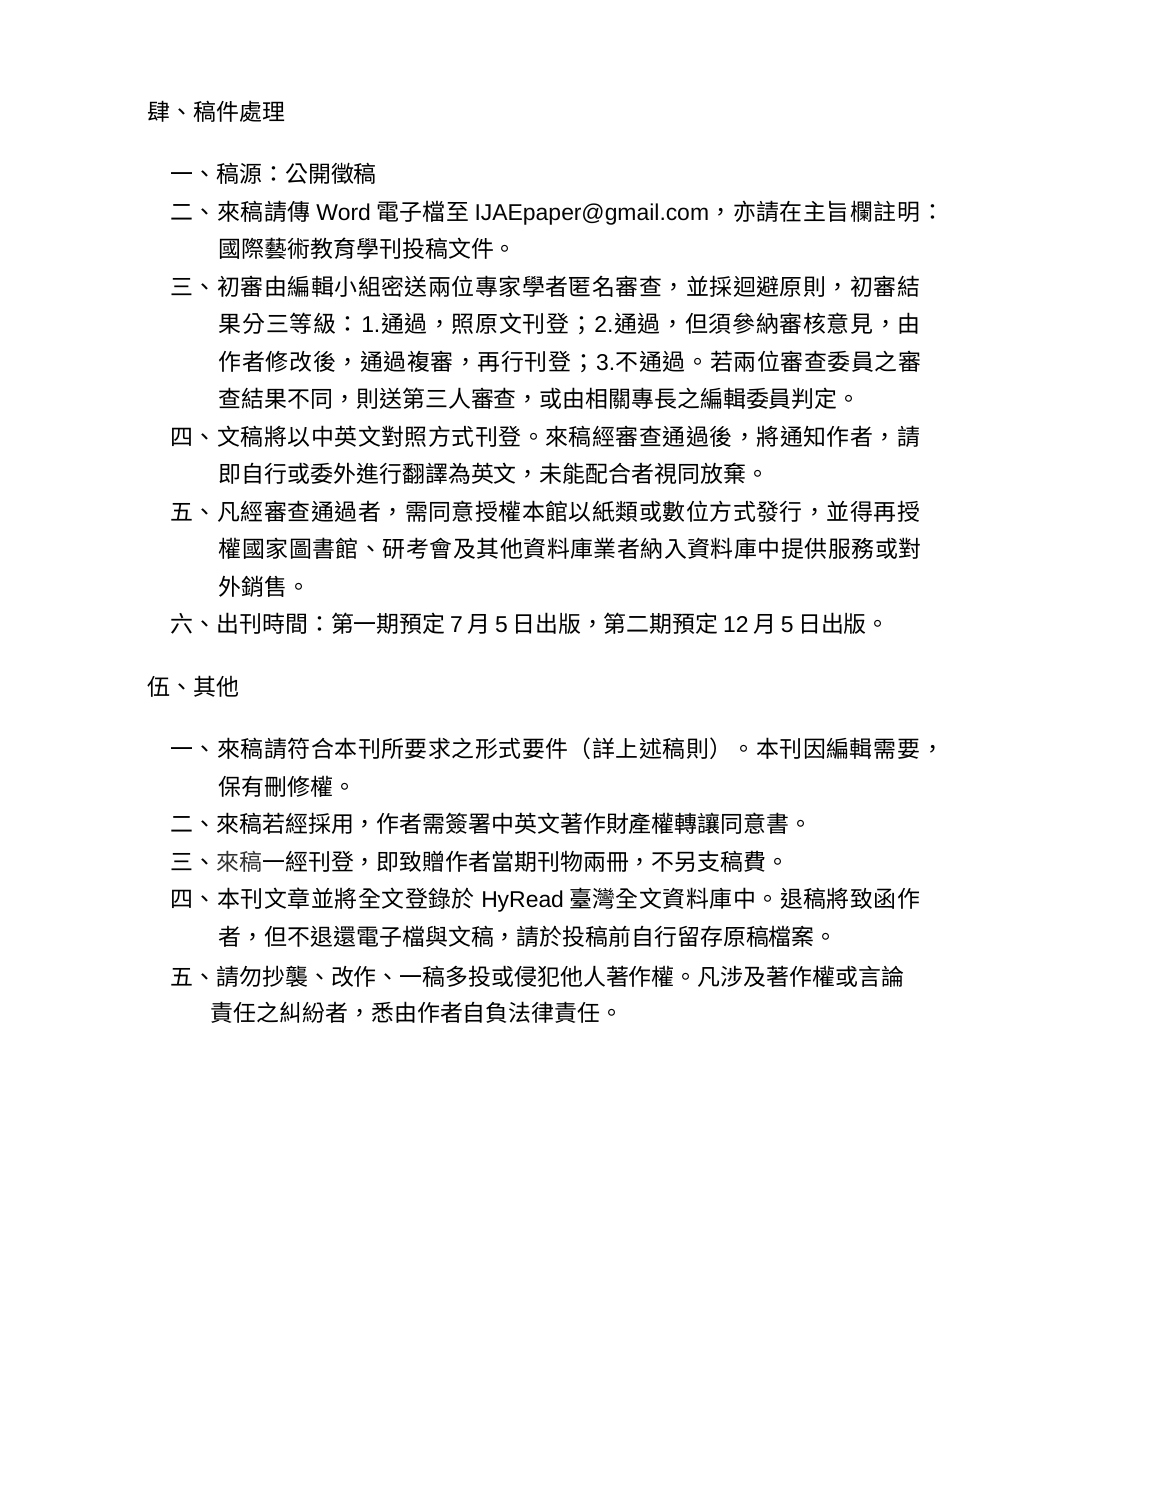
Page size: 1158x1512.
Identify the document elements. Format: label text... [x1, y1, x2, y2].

text 三、來稿一經刊登，即致贈作者當期刊物兩冊，不另支稿費。 [170, 840, 921, 877]
text 一、來稿請符合本刊所要求之形式要件（詳上述稿則）。本刊因編輯需要，保有刪修權。 [170, 727, 921, 802]
text 肆、稿件處理 [148, 90, 921, 127]
text 二、來稿若經採用，作者需簽署中英文著作財產權轉讓同意書。 [170, 802, 921, 840]
text 六、出刊時間：第一期預定7月5日出版，第二期預定12月5日出版。 [170, 602, 921, 640]
text 四、文稿將以中英文對照方式刊登。來稿經審查通過後，將通知作者，請即自行或委外進行翻譯為英文，未能配合者視同放棄。 [170, 415, 921, 490]
text 伍、其他 [148, 665, 921, 702]
text 五、凡經審查通過者，需同意授權本館以紙類或數位方式發行，並得再授權國家圖書館、研考會及其他資料庫業者納入資料庫中提供服務或對外銷售。 [170, 490, 921, 602]
text 三、初審由編輯小組密送兩位專家學者匿名審查，並採迴避原則，初審結果分三等級：1.通過，照原文刊登；2.通過，但須參納審核意見，由作者修改後，通過複審，再行刊登；3.不通過。若兩位審查委員之審查結果不同，則送第三人審查，或由相關專長之編輯委員判定。 [170, 265, 921, 415]
text 五、請勿抄襲、改作、一稿多投或侵犯他人著作權。凡涉及著作權或言論責任之糾紛者，悉由作者自負法律責任。 [170, 957, 921, 1028]
text 一、稿源：公開徵稿 [170, 152, 921, 190]
text 四、本刊文章並將全文登錄於HyRead臺灣全文資料庫中。退稿將致函作者，但不退還電子檔與文稿，請於投稿前自行留存原稿檔案。 [170, 877, 921, 952]
text 二、來稿請傳Word電子檔至IJAEpaper@gmail.com，亦請在主旨欄註明：國際藝術教育學刊投稿文件。 [170, 190, 921, 265]
